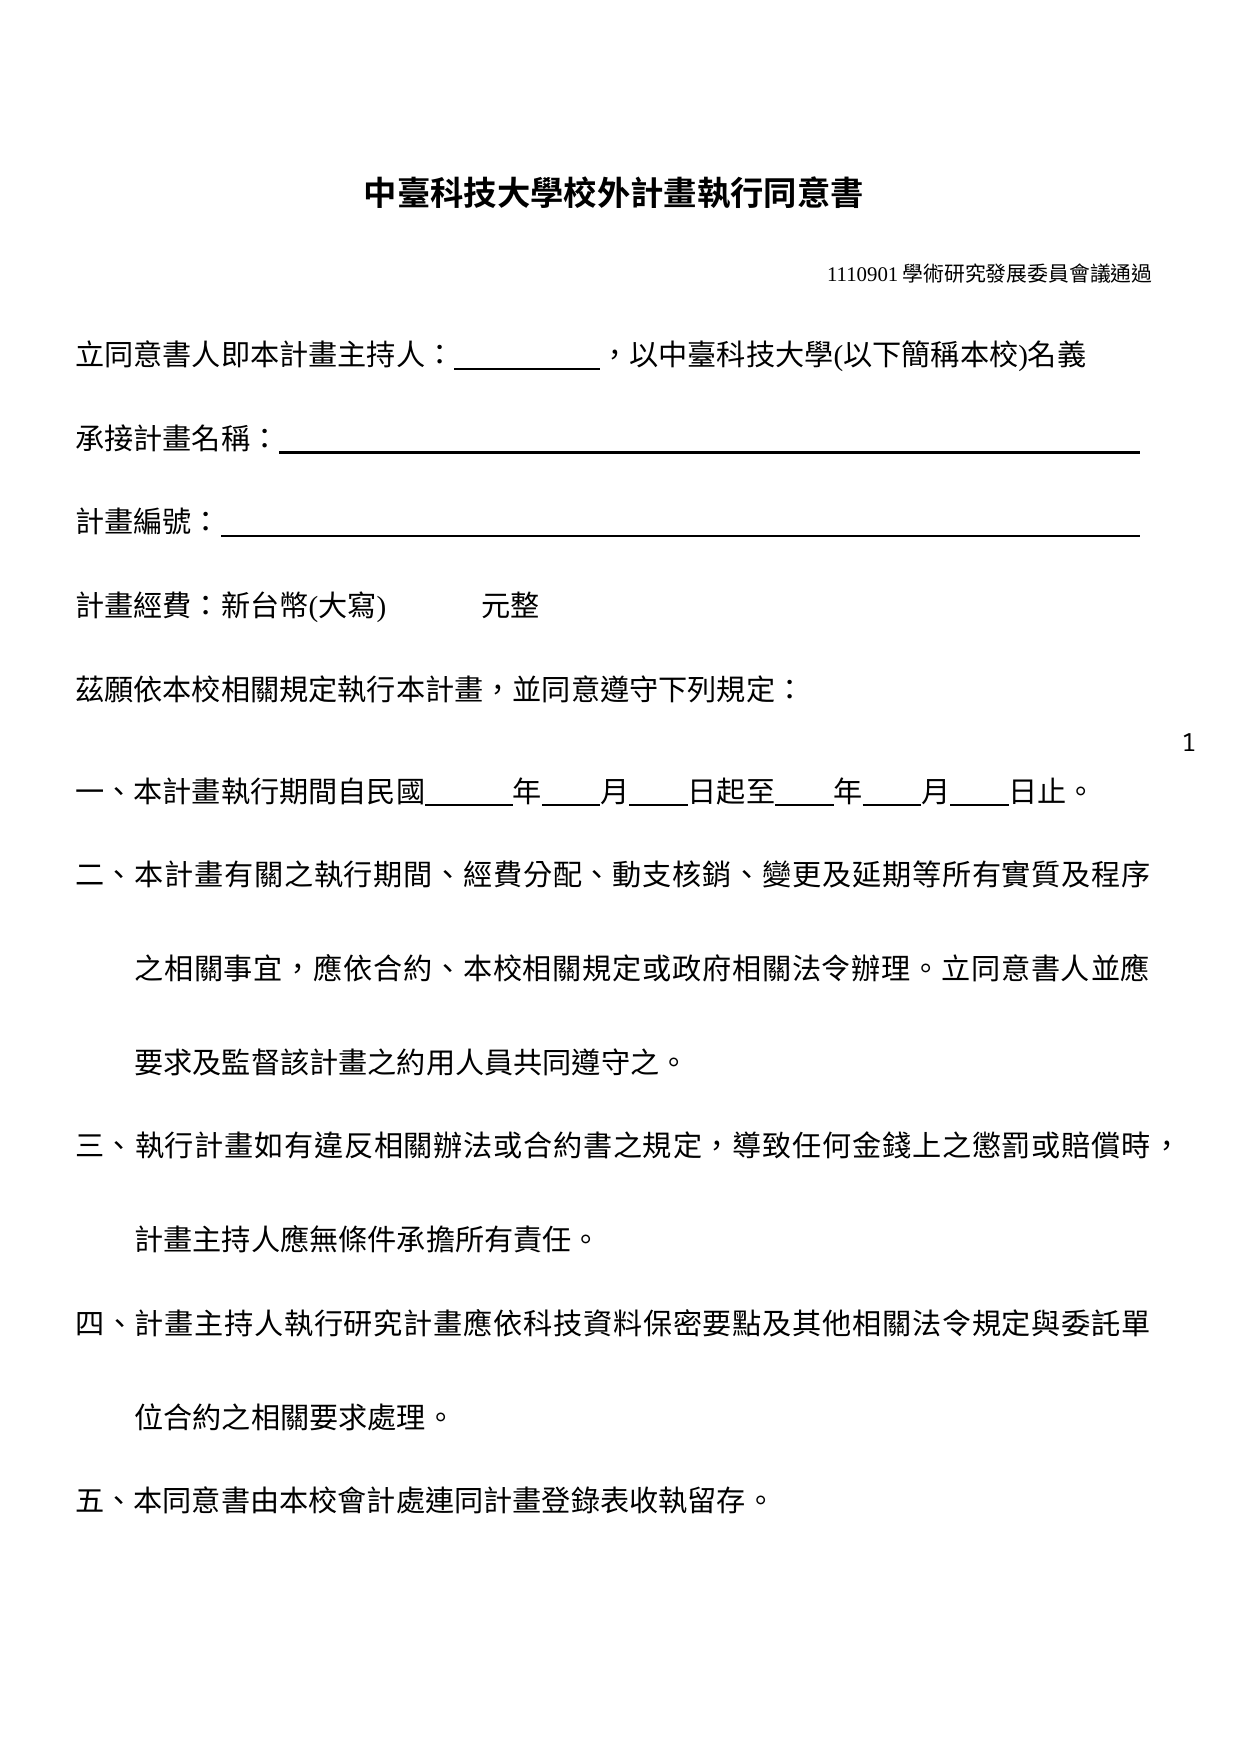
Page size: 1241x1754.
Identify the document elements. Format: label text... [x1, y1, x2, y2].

text 計畫編號： [75, 478, 1152, 541]
text 四、計畫主持人執行研究計畫應依科技資料保密要點及其他相關法令規定與委託單位合約之相關要求處理。 [75, 1280, 1152, 1436]
text 1110901學術研究發展委員會議通過 [75, 230, 1152, 293]
text 五、本同意書由本校會計處連同計畫登錄表收執留存。 [75, 1457, 1152, 1520]
text 中臺科技大學校外計畫執行同意書 [75, 149, 1152, 212]
text 一、本計畫執行期間自民國 年 月 日起至 年 月 日止。 [75, 748, 1152, 810]
text 二、本計畫有關之執行期間、經費分配、動支核銷、變更及延期等所有實質及程序之相關事宜，應依合約、本校相關規定或政府相關法令辦理。立同意書人並應要求及監督該計畫之約用人員共同遵守之。 [75, 831, 1152, 1081]
text 承接計畫名稱： [75, 395, 1152, 457]
text 茲願依本校相關規定執行本計畫，並同意遵守下列規定： [75, 646, 1152, 708]
text 1 [1181, 724, 1240, 759]
text 計畫經費：新台幣(大寫) 元整 [75, 562, 1152, 624]
text [1181, 759, 1240, 784]
text 三、執行計畫如有違反相關辦法或合約書之規定，導致任何金錢上之懲罰或賠償時，計畫主持人應無條件承擔所有責任。 [75, 1102, 1152, 1259]
text 立同意書人即本計畫主持人： ，以中臺科技大學(以下簡稱本校)名義 [75, 311, 1160, 374]
